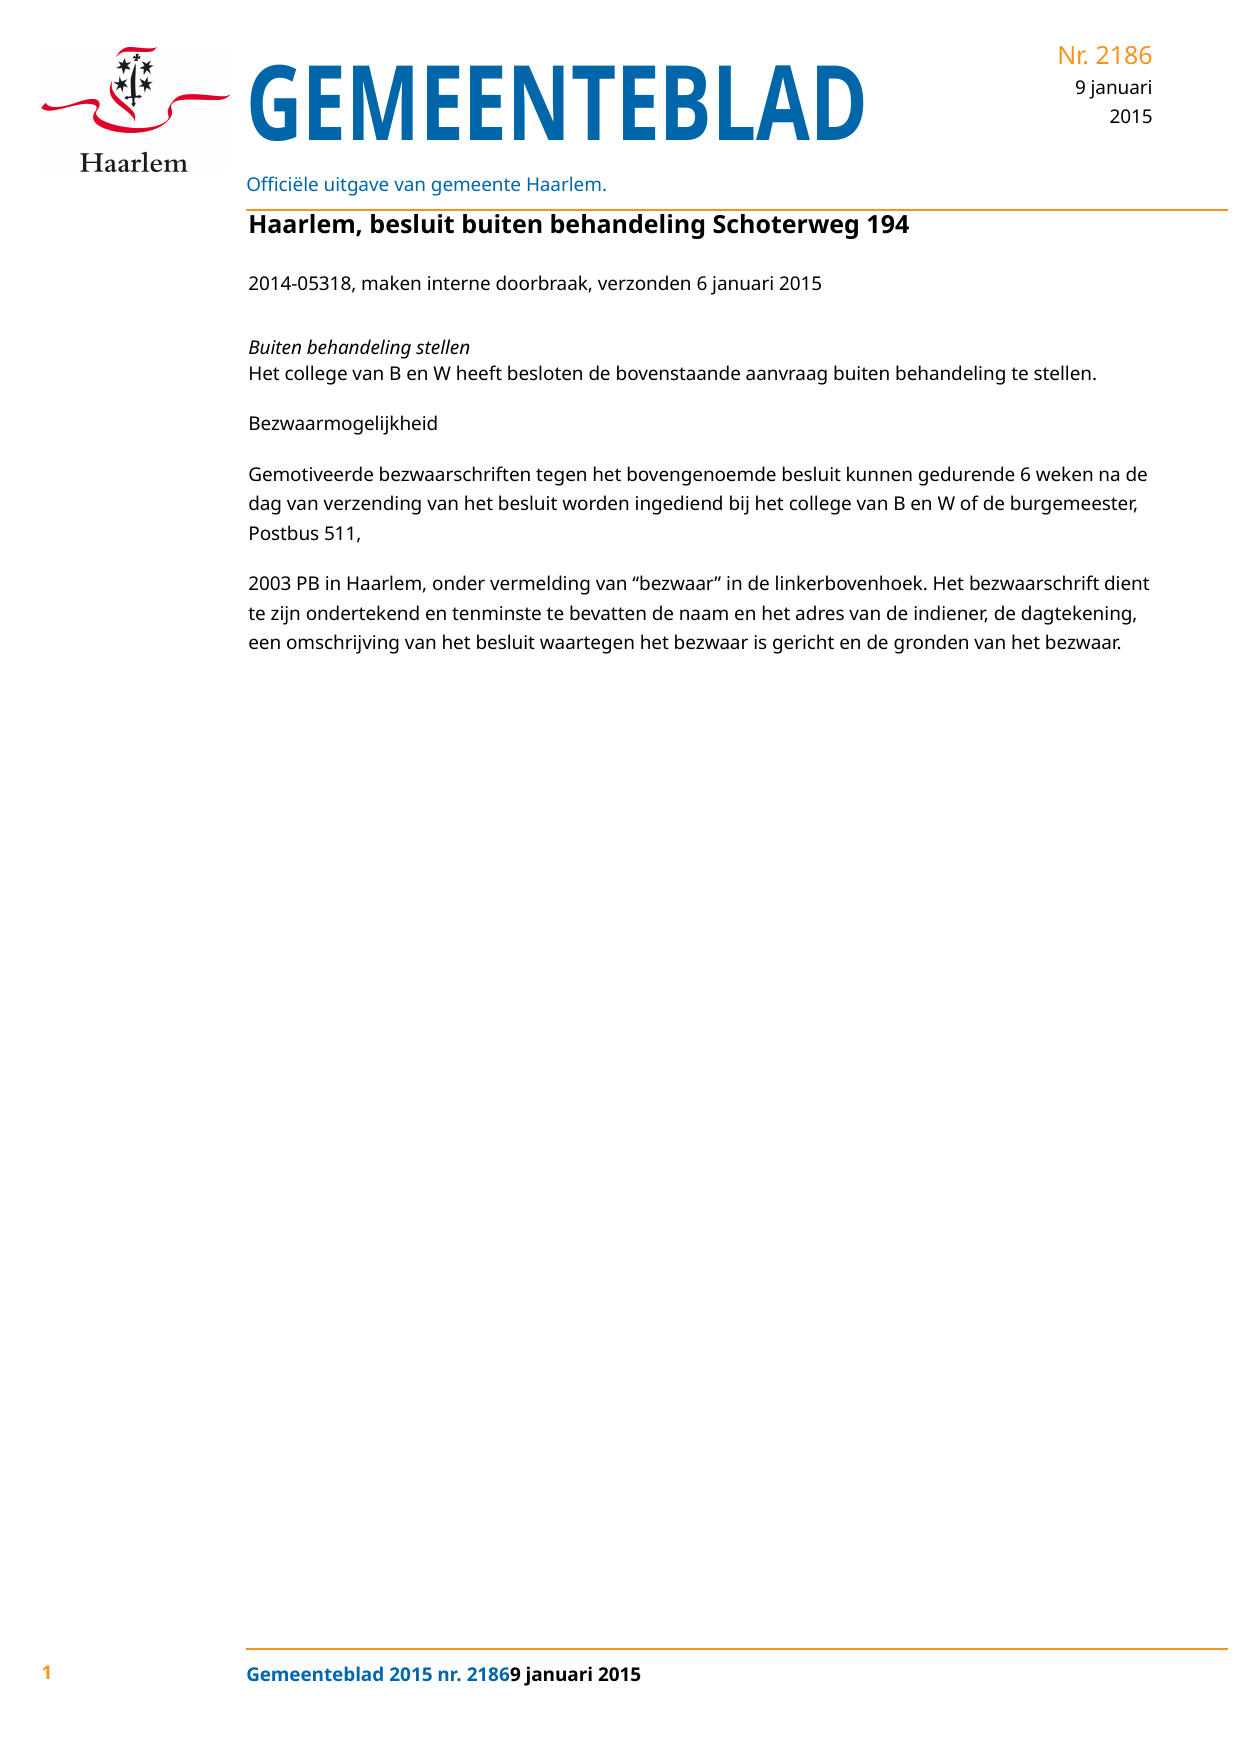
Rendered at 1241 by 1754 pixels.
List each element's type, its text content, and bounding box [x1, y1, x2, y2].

picture [41, 47, 231, 172]
text Gemotiveerde bezwaarschriften tegen het bovengenoemde besluit kunnen gedurende 6 weken na de dag van verzending van het besluit worden ingediend bij het college van B en W of de burgemeester, Postbus 511, [248, 461, 1152, 546]
text 2003 PB in Haarlem, onder vermelding van “bezwaar” in de linkerbovenhoek. Het bezwaarschrift dient te zijn ondertekend en tenminste te bevatten de naam en het adres van de indiener, de dagtekening, een omschrijving van het besluit waartegen het bezwaar is gericht en de gronden van het bezwaar. [248, 570, 1152, 655]
text 2014-05318, maken interne doorbraak, verzonden 6 januari 2015 [248, 270, 1152, 296]
text Bezwaarmogelijkheid [248, 410, 1152, 436]
text Buiten behandeling stellen [248, 334, 1152, 360]
text Het college van B en W heeft besloten de bovenstaande aanvraag buiten behandeling te stellen. [248, 360, 1152, 386]
text Haarlem, besluit buiten behandeling Schoterweg 194 [248, 211, 1152, 241]
